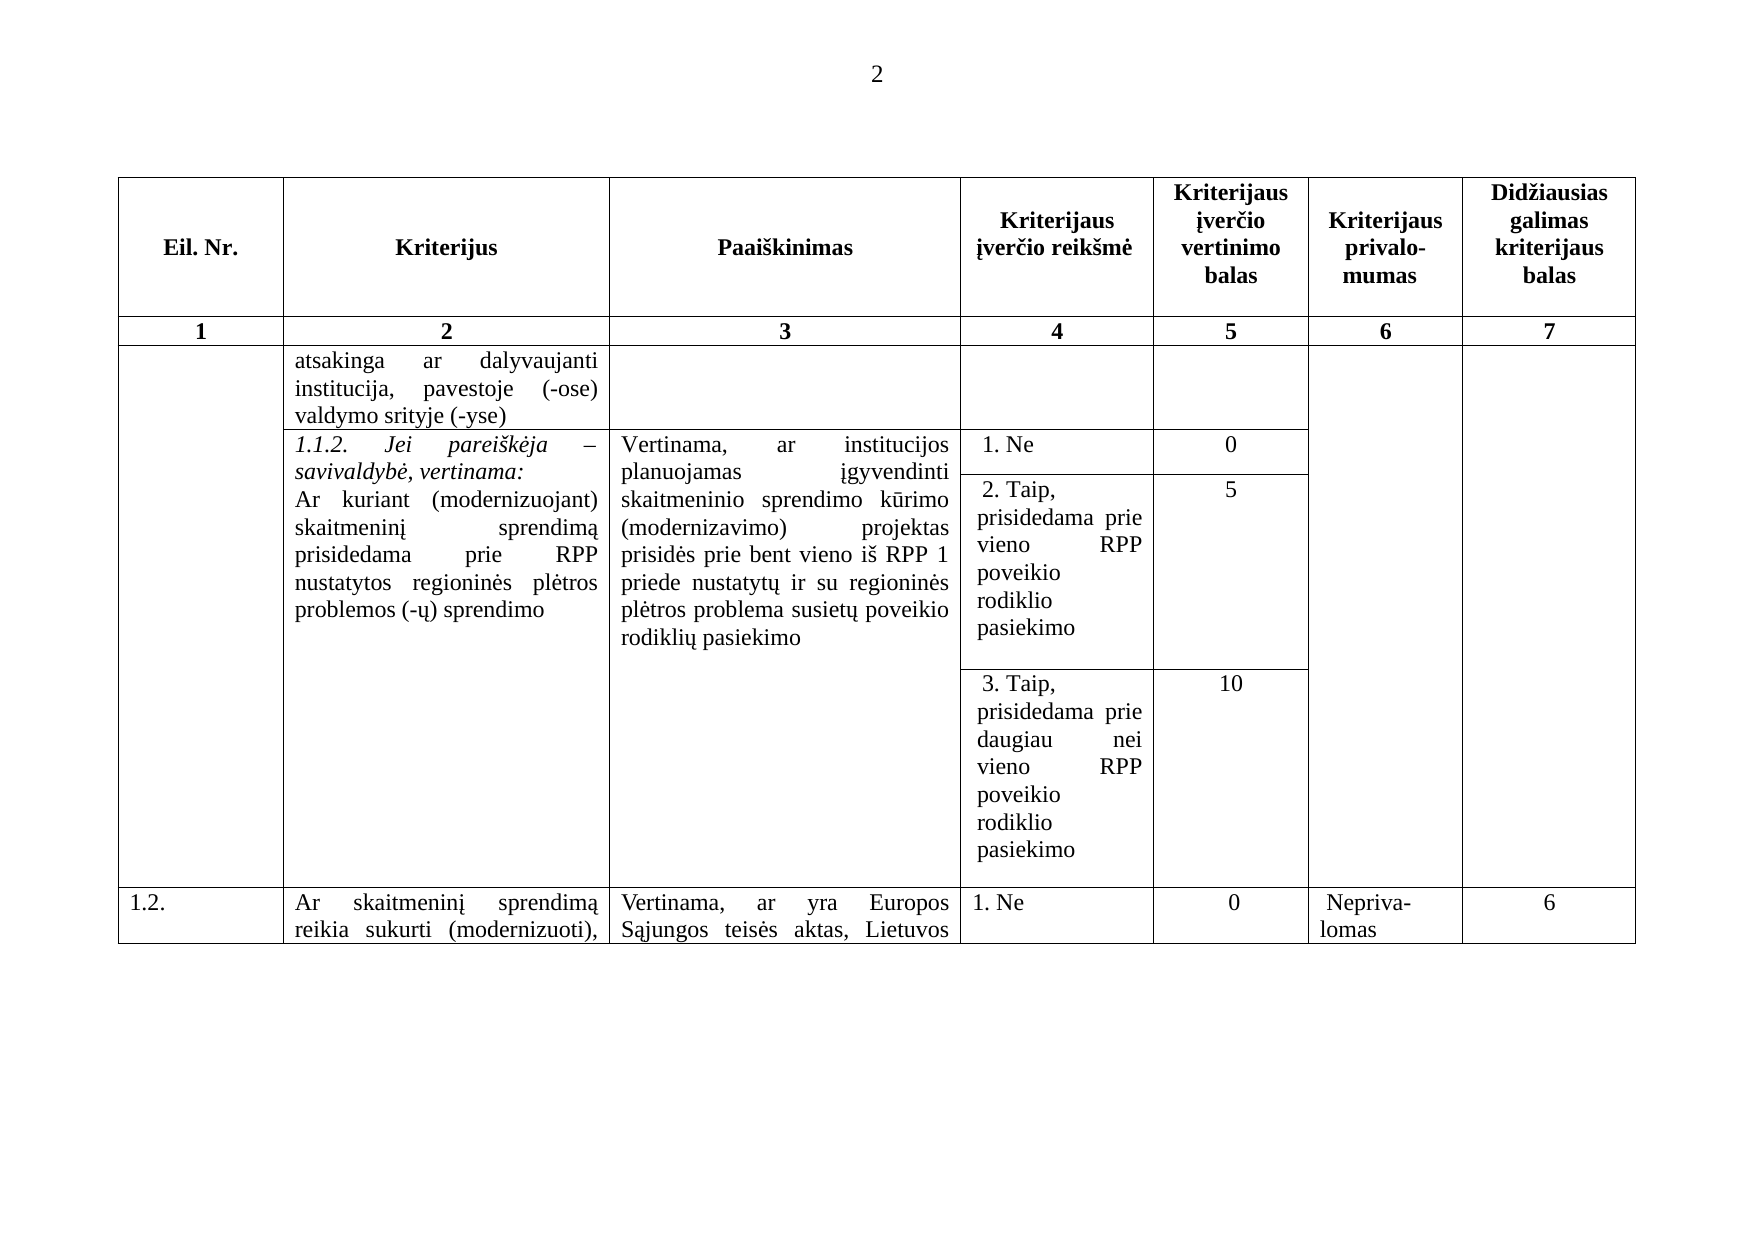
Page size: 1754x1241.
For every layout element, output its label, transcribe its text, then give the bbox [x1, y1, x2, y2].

table_cell 4 [961, 317, 1153, 345]
table_cell 5 [1154, 475, 1308, 668]
table_header Didžiausias galimas kriterijaus balas [1463, 178, 1635, 316]
table_cell 10 [1154, 670, 1308, 887]
table_cell atsakinga ar dalyvaujanti institucija, pavestoje (-ose) valdymo srityje (-yse) [284, 346, 609, 429]
table_cell 3. Taip, prisidedama prie daugiau nei vieno RPP poveikio rodiklio pasiekimo [961, 670, 1153, 887]
table_header Kriterijaus įverčio reikšmė [961, 178, 1153, 316]
table_cell 2 [284, 317, 609, 345]
table_cell Vertinama, ar institucijos planuojamas įgyvendinti skaitmeninio sprendimo kūrimo (modernizavimo) projektas prisidės prie bent vieno iš RPP 1 priede nustatytų ir su regioninės plėtros problema susietų poveikio rodiklių pasiekimo [610, 430, 960, 887]
table_header Kriterijus [284, 178, 609, 316]
table_cell 1. Ne [961, 888, 1153, 943]
table_cell 2. Taip, prisidedama prie vieno RPP poveikio rodiklio pasiekimo [961, 475, 1153, 668]
table_cell 6 [1463, 888, 1635, 943]
table_cell 0 [1154, 888, 1308, 943]
table_cell 7 [1463, 317, 1635, 345]
table_cell 1.1.2. Jei pareiškėja – savivaldybė, vertinama: Ar kuriant (modernizuojant) skaitmeninį sprendimą prisidedama prie RPP nustatytos regioninės plėtros problemos (-ų) sprendimo [284, 430, 609, 887]
table_cell [961, 346, 1153, 429]
table_cell 1.2. [119, 888, 283, 943]
table_cell Ar skaitmeninį sprendimą reikia sukurti (modernizuoti), [284, 888, 609, 943]
table_cell Vertinama, ar yra Europos Sąjungos teisės aktas, Lietuvos [610, 888, 960, 943]
table_header Paaiškinimas [610, 178, 960, 316]
table_cell [610, 346, 960, 429]
table_cell [1463, 346, 1635, 887]
table_header Kriterijaus įverčio vertinimo balas [1154, 178, 1308, 316]
table_header Eil. Nr. [119, 178, 283, 316]
table_cell [1309, 346, 1462, 887]
table_header Kriterijaus privalo-mumas [1309, 178, 1462, 316]
table_cell 3 [610, 317, 960, 345]
table_cell 1 [119, 317, 283, 345]
table_cell [119, 346, 283, 887]
table_cell 0 [1154, 430, 1308, 474]
table_cell 5 [1154, 317, 1308, 345]
table_cell [1154, 346, 1308, 429]
table_cell Nepriva-lomas [1309, 888, 1462, 943]
table_cell 6 [1309, 317, 1462, 345]
table_cell 1. Ne [961, 430, 1153, 474]
